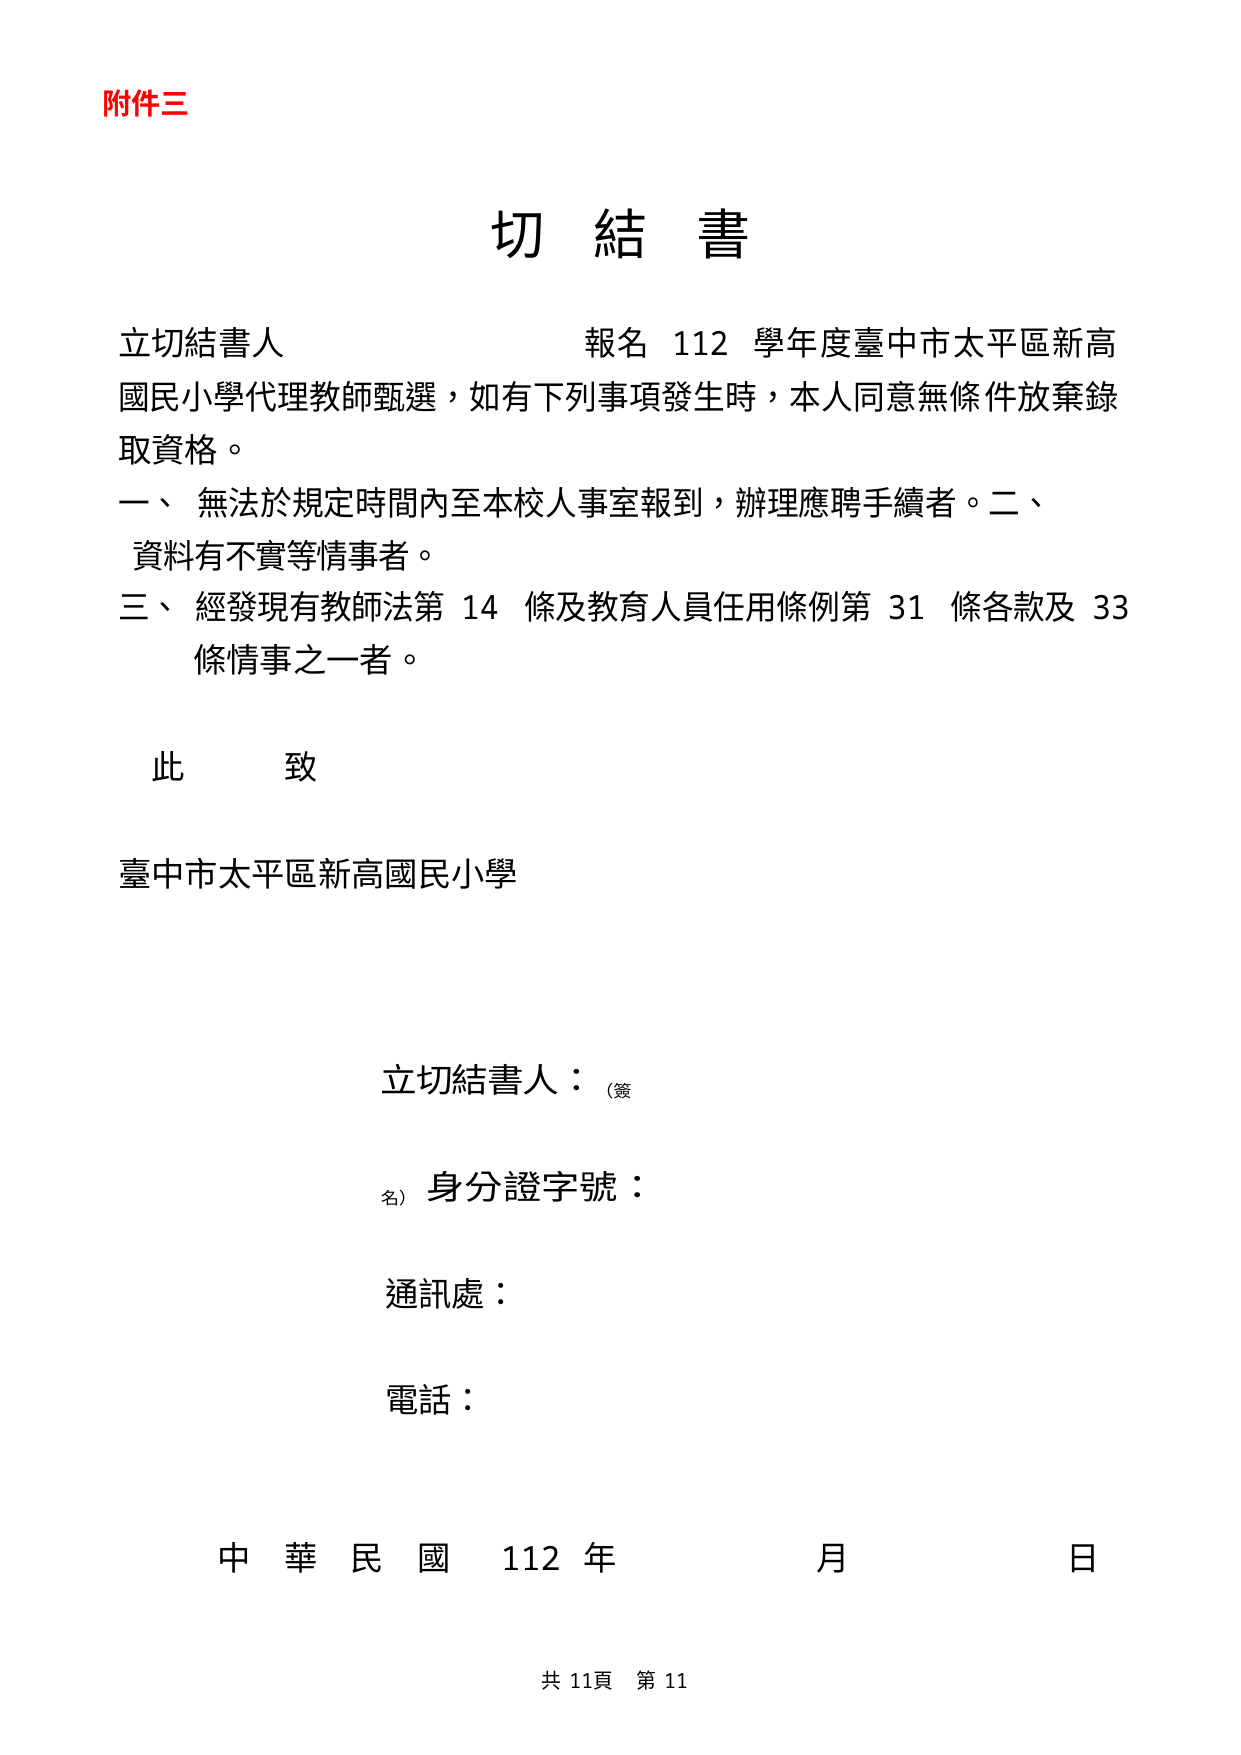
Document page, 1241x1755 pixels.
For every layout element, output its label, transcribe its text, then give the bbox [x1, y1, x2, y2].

text 立切結書人：（簽名） 身分證字號： [381, 1054, 662, 1209]
text 臺中市太平區新高國民小學 [118, 848, 1199, 896]
text 中 華 民 國 112 年 月 日 [118, 1532, 1199, 1580]
text 條情事之一者。此 致 [151, 634, 427, 789]
text 立切結書人 報名 112 學年度臺中市太平區新高國民小學代理教師甄選，如有下列事項發生時，本人同意無條件放棄錄取資格。 [118, 317, 1118, 472]
text 一、 無法於規定時間內至本校人事室報到，辦理應聘手續者。二、 資料有不實等情事者。 [118, 476, 1027, 578]
text 通訊處： 電話： [385, 1268, 519, 1422]
text 三、 經發現有教師法第 14 條及教育人員任用條例第 31 條各款及 33 [118, 582, 1199, 629]
text 附件三 [102, 75, 1139, 124]
subtitle 切 結 書 [102, 196, 1139, 269]
